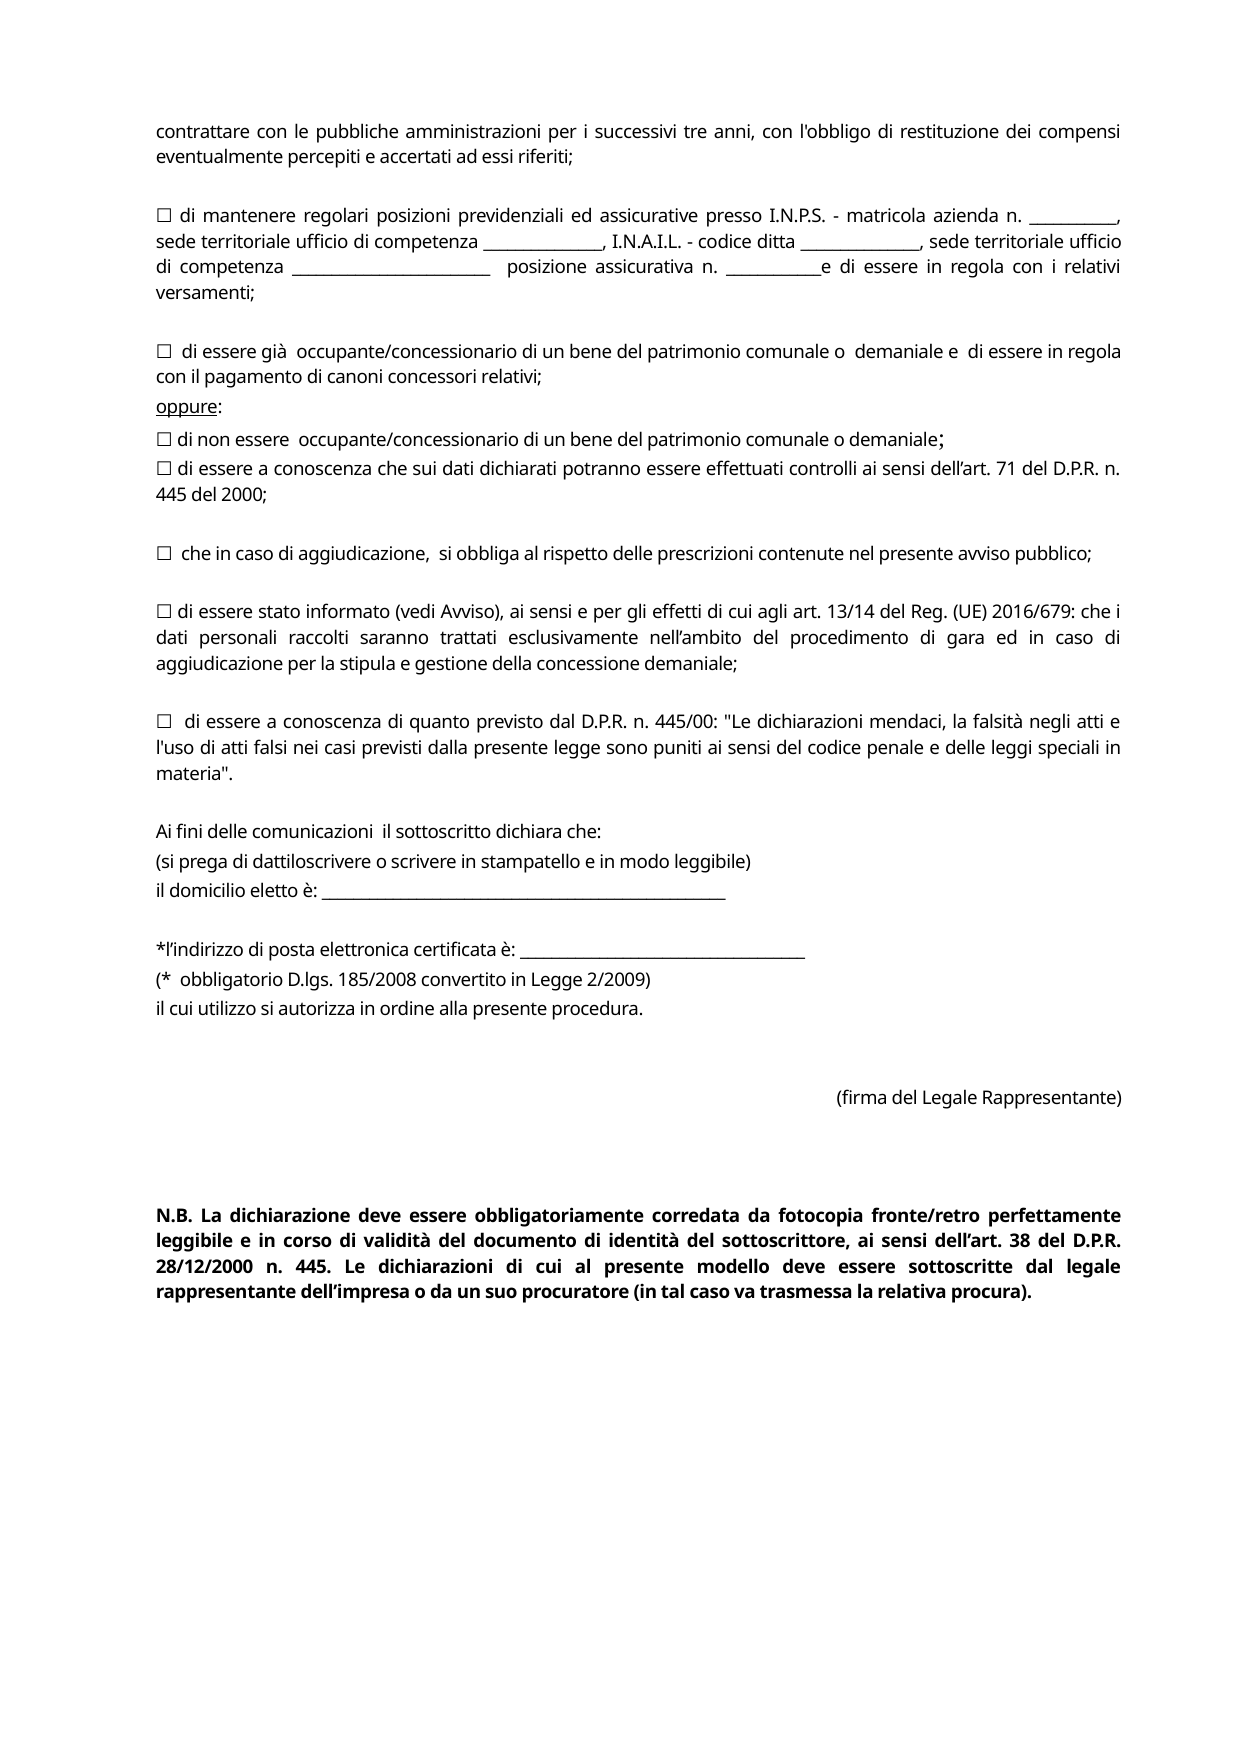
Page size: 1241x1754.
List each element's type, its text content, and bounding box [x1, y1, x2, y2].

text oppure: [156, 393, 1122, 419]
text ☐ di mantenere regolari posizioni previdenziali ed assicurative presso I.N.P.S. - matricola azienda n. ___________, sede territoriale ufficio di competenza _______________, I.N.A.I.L. - codice ditta _______________, sede territoriale ufficio di competenza _________________________ posizione assicurativa n. ____________e di essere in regola con i relativi versamenti; [156, 203, 1122, 305]
text (si prega di dattiloscrivere o scrivere in stampatello e in modo leggibile) [156, 848, 1122, 874]
text (* obbligatorio D.lgs. 185/2008 convertito in Legge 2/2009) [156, 966, 1122, 992]
text ☐ di essere stato informato (vedi Avviso), ai sensi e per gli effetti di cui agli art. 13/14 del Reg. (UE) 2016/679: che i dati personali raccolti saranno trattati esclusivamente nell’ambito del procedimento di gara ed in caso di aggiudicazione per la stipula e gestione della concessione demaniale; [156, 599, 1122, 675]
text il domicilio eletto è: ___________________________________________________ [156, 878, 1122, 903]
text contrattare con le pubbliche amministrazioni per i successivi tre anni, con l'obbligo di restituzione dei compensi eventualmente percepiti e accertati ad essi riferiti; [156, 118, 1122, 169]
text il cui utilizzo si autorizza in ordine alla presente procedura. [156, 996, 1122, 1021]
text Ai fini delle comunicazioni il sottoscritto dichiara che: [156, 819, 1122, 844]
text ☐ di essere a conoscenza di quanto previsto dal D.P.R. n. 445/00: "Le dichiarazioni mendaci, la falsità negli atti e l'uso di atti falsi nei casi previsti dalla presente legge sono puniti ai sensi del codice penale e delle leggi speciali in materia". [156, 709, 1122, 785]
text ☐ di essere già occupante/concessionario di un bene del patrimonio comunale o demaniale e di essere in regola con il pagamento di canoni concessori relativi; [156, 338, 1122, 389]
text (firma del Legale Rappresentante) [156, 1084, 1122, 1109]
text ☐ che in caso di aggiudicazione, si obbliga al rispetto delle prescrizioni contenute nel presente avviso pubblico; [156, 540, 1122, 565]
text *l’indirizzo di posta elettronica certificata è: ____________________________________ [156, 937, 1122, 962]
text N.B. La dichiarazione deve essere obbligatoriamente corredata da fotocopia fronte/retro perfettamente leggibile e in corso di validità del documento di identità del sottoscrittore, ai sensi dell’art. 38 del D.P.R. 28/12/2000 n. 445. Le dichiarazioni di cui al presente modello deve essere sottoscritte dal legale rappresentante dell’impresa o da un suo procuratore (in tal caso va trasmessa la relativa procura). [156, 1202, 1122, 1304]
text ☐ di non essere occupante/concessionario di un bene del patrimonio comunale o demaniale; [156, 423, 1122, 451]
text ☐ di essere a conoscenza che sui dati dichiarati potranno essere effettuati controlli ai sensi dell’art. 71 del D.P.R. n. 445 del 2000; [156, 455, 1122, 506]
